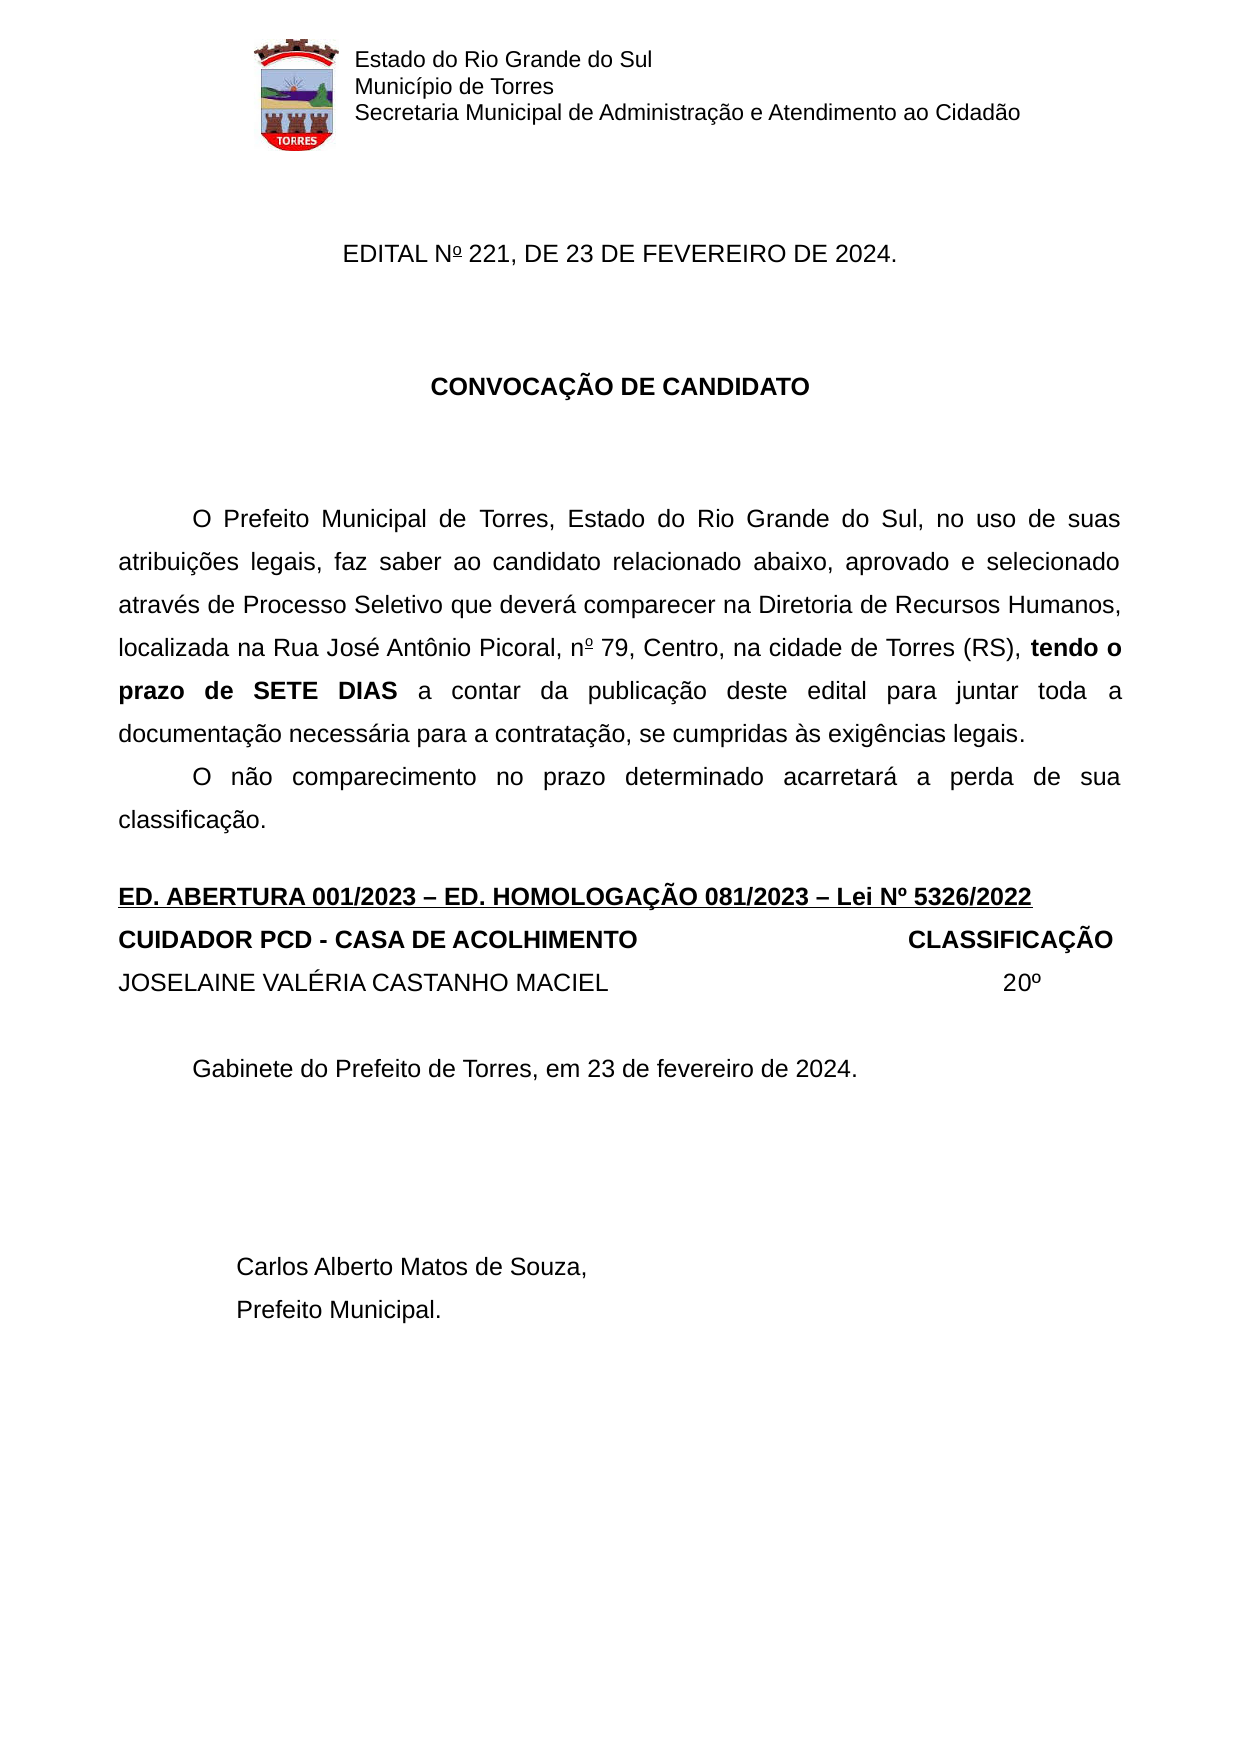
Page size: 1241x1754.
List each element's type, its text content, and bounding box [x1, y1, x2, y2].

text Prefeito Municipal. [118, 1295, 1122, 1324]
text O não comparecimento no prazo determinado acarretará a perda de sua classificação. [118, 762, 1122, 834]
picture [253, 39, 339, 151]
text Carlos Alberto Matos de Souza, [118, 1252, 1122, 1281]
text ED. ABERTURA 001/2023 – ED. HOMOLOGAÇÃO 081/2023 – Lei Nº 5326/2022 [118, 882, 1122, 910]
text Gabinete do Prefeito de Torres, em 23 de fevereiro de 2024. [118, 1054, 1122, 1083]
text EDITAL No 221, DE 23 DE FEVEREIRO DE 2024. [118, 239, 1122, 268]
text JOSELAINE VALÉRIA CASTANHO MACIEL 20º [118, 968, 1122, 997]
text CUIDADOR PCD - CASA DE ACOLHIMENTO CLASSIFICAÇÃO [118, 925, 1122, 953]
text CONVOCAÇÃO DE CANDIDATO [118, 372, 1122, 400]
text O Prefeito Municipal de Torres, Estado do Rio Grande do Sul, no uso de suas atribuições legais, faz saber ao candidato relacionado abaixo, aprovado e selecionado através de Processo Seletivo que deverá comparecer na Diretoria de Recursos Humanos, localizada na Rua José Antônio Picoral, no 79, Centro, na cidade de Torres (RS), tendo o prazo de SETE DIAS a contar da publicação deste edital para juntar toda a documentação necessária para a contratação, se cumpridas às exigências legais. [118, 504, 1122, 748]
